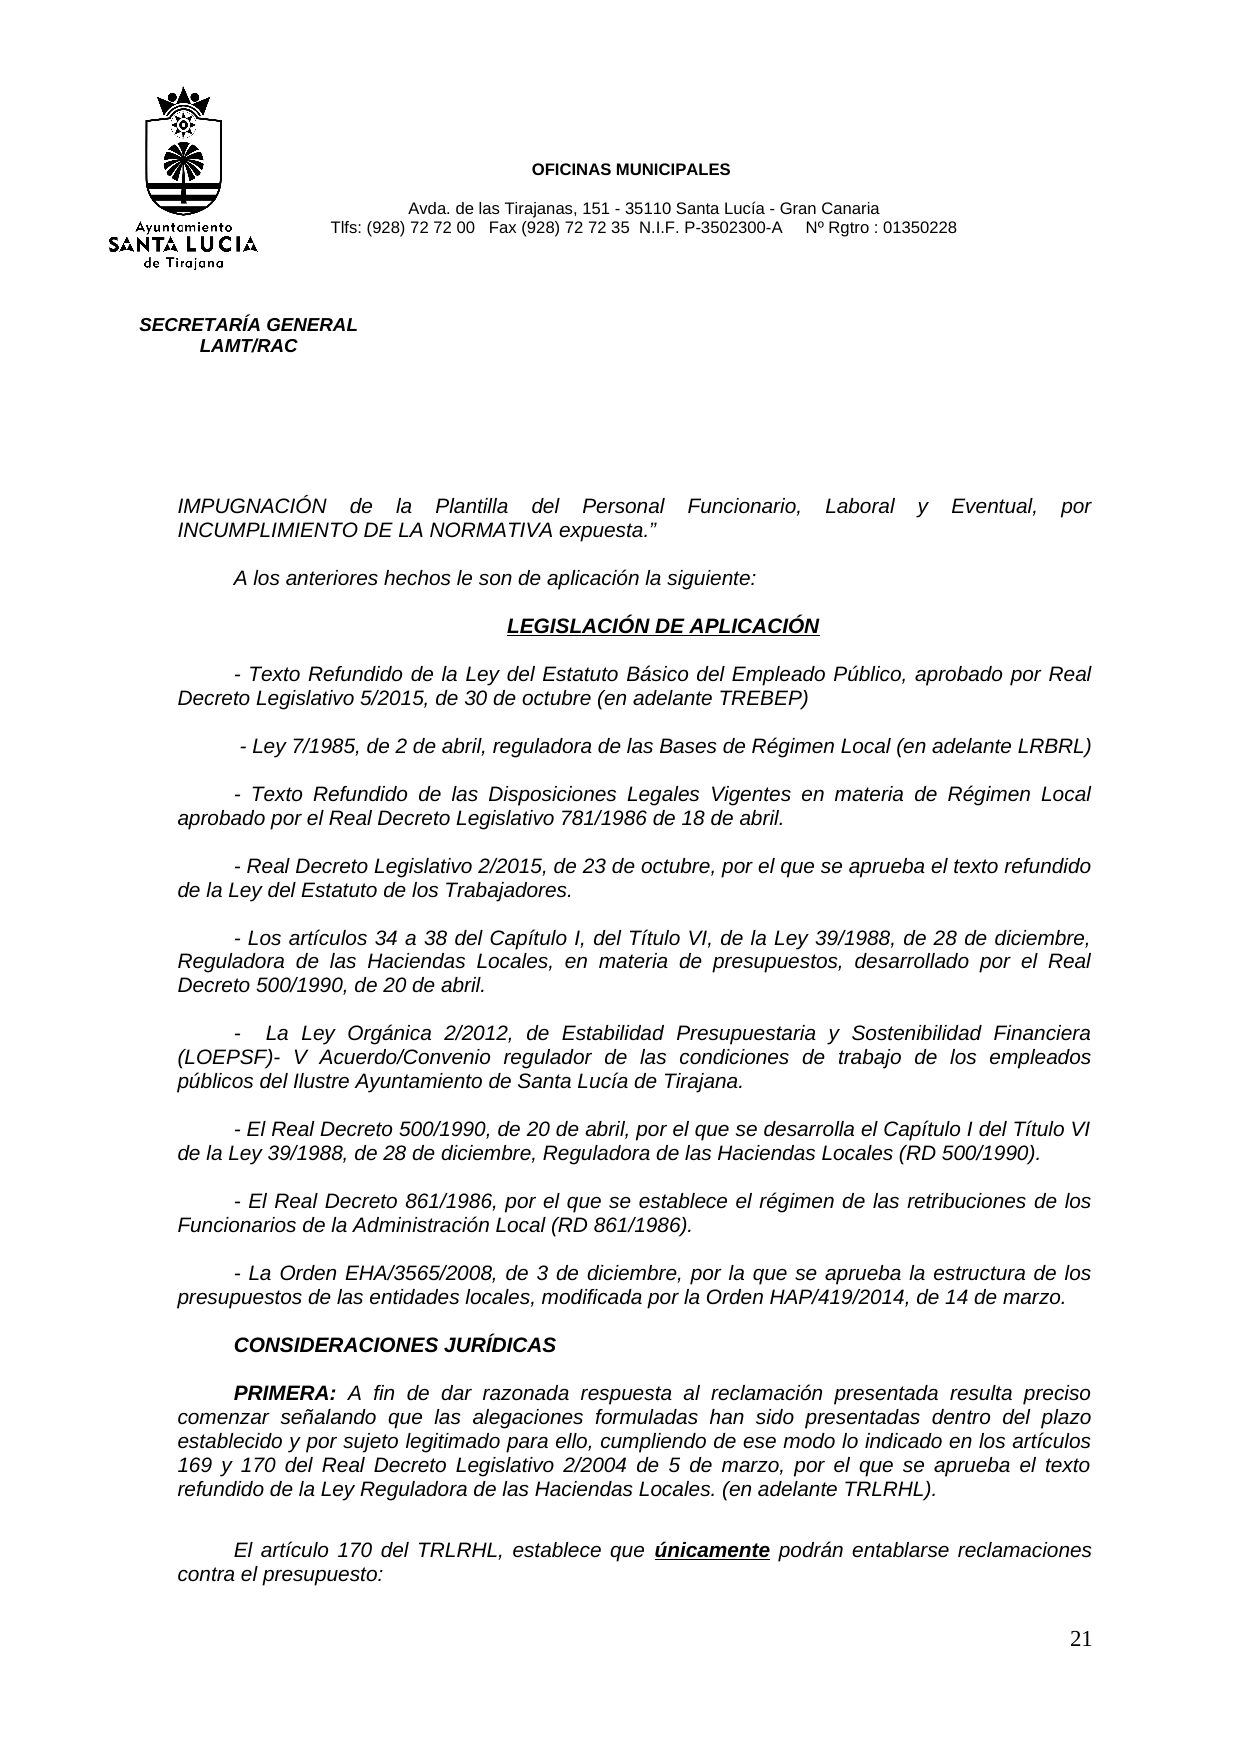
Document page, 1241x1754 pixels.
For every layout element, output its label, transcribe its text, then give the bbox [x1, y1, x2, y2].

text IMPUGNACIÓN de la Plantilla del Personal Funcionario, Laboral y Eventual, por INCUMPLIMIENTO DE LA NORMATIVA expuesta.” [177, 494, 1092, 542]
picture [80, 56, 286, 296]
text - Ley 7/1985, de 2 de abril, reguladora de las Bases de Régimen Local (en adelante LRBRL) [177, 734, 1092, 758]
text - El Real Decreto 861/1986, por el que se establece el régimen de las retribuciones de los Funcionarios de la Administración Local (RD 861/1986). [177, 1189, 1092, 1237]
text - La Orden EHA/3565/2008, de 3 de diciembre, por la que se aprueba la estructura de los presupuestos de las entidades locales, modificada por la Orden HAP/419/2014, de 14 de marzo. [177, 1261, 1092, 1309]
text CONSIDERACIONES JURÍDICAS [177, 1333, 1092, 1357]
text A los anteriores hechos le son de aplicación la siguiente: [177, 566, 1092, 590]
text - Real Decreto Legislativo 2/2015, de 23 de octubre, por el que se aprueba el texto refundido de la Ley del Estatuto de los Trabajadores. [177, 853, 1092, 901]
text - Los artículos 34 a 38 del Capítulo I, del Título VI, de la Ley 39/1988, de 28 de diciembre, Reguladora de las Haciendas Locales, en materia de presupuestos, desarrollado por el Real Decreto 500/1990, de 20 de abril. [177, 925, 1092, 997]
subtitle El artículo 170 del TRLRHL, establece que únicamente podrán entablarse reclamaciones contra el presupuesto: [177, 1538, 1092, 1586]
text - Texto Refundido de las Disposiciones Legales Vigentes en materia de Régimen Local aprobado por el Real Decreto Legislativo 781/1986 de 18 de abril. [177, 782, 1092, 829]
text - Texto Refundido de la Ley del Estatuto Básico del Empleado Público, aprobado por Real Decreto Legislativo 5/2015, de 30 de octubre (en adelante TREBEP) [177, 662, 1092, 710]
text - El Real Decreto 500/1990, de 20 de abril, por el que se desarrolla el Capítulo I del Título VI de la Ley 39/1988, de 28 de diciembre, Reguladora de las Haciendas Locales (RD 500/1990). [177, 1117, 1092, 1165]
text LEGISLACIÓN DE APLICACIÓN [177, 614, 1092, 638]
text PRIMERA: A fin de dar razonada respuesta al reclamación presentada resulta preciso comenzar señalando que las alegaciones formuladas han sido presentadas dentro del plazo establecido y por sujeto legitimado para ello, cumpliendo de ese modo lo indicado en los artículos 169 y 170 del Real Decreto Legislativo 2/2004 de 5 de marzo, por el que se aprueba el texto refundido de la Ley Reguladora de las Haciendas Locales. (en adelante TRLRHL). [177, 1381, 1092, 1500]
text - La Ley Orgánica 2/2012, de Estabilidad Presupuestaria y Sostenibilidad Financiera (LOEPSF)- V Acuerdo/Convenio regulador de las condiciones de trabajo de los empleados públicos del Ilustre Ayuntamiento de Santa Lucía de Tirajana. [177, 1021, 1092, 1093]
